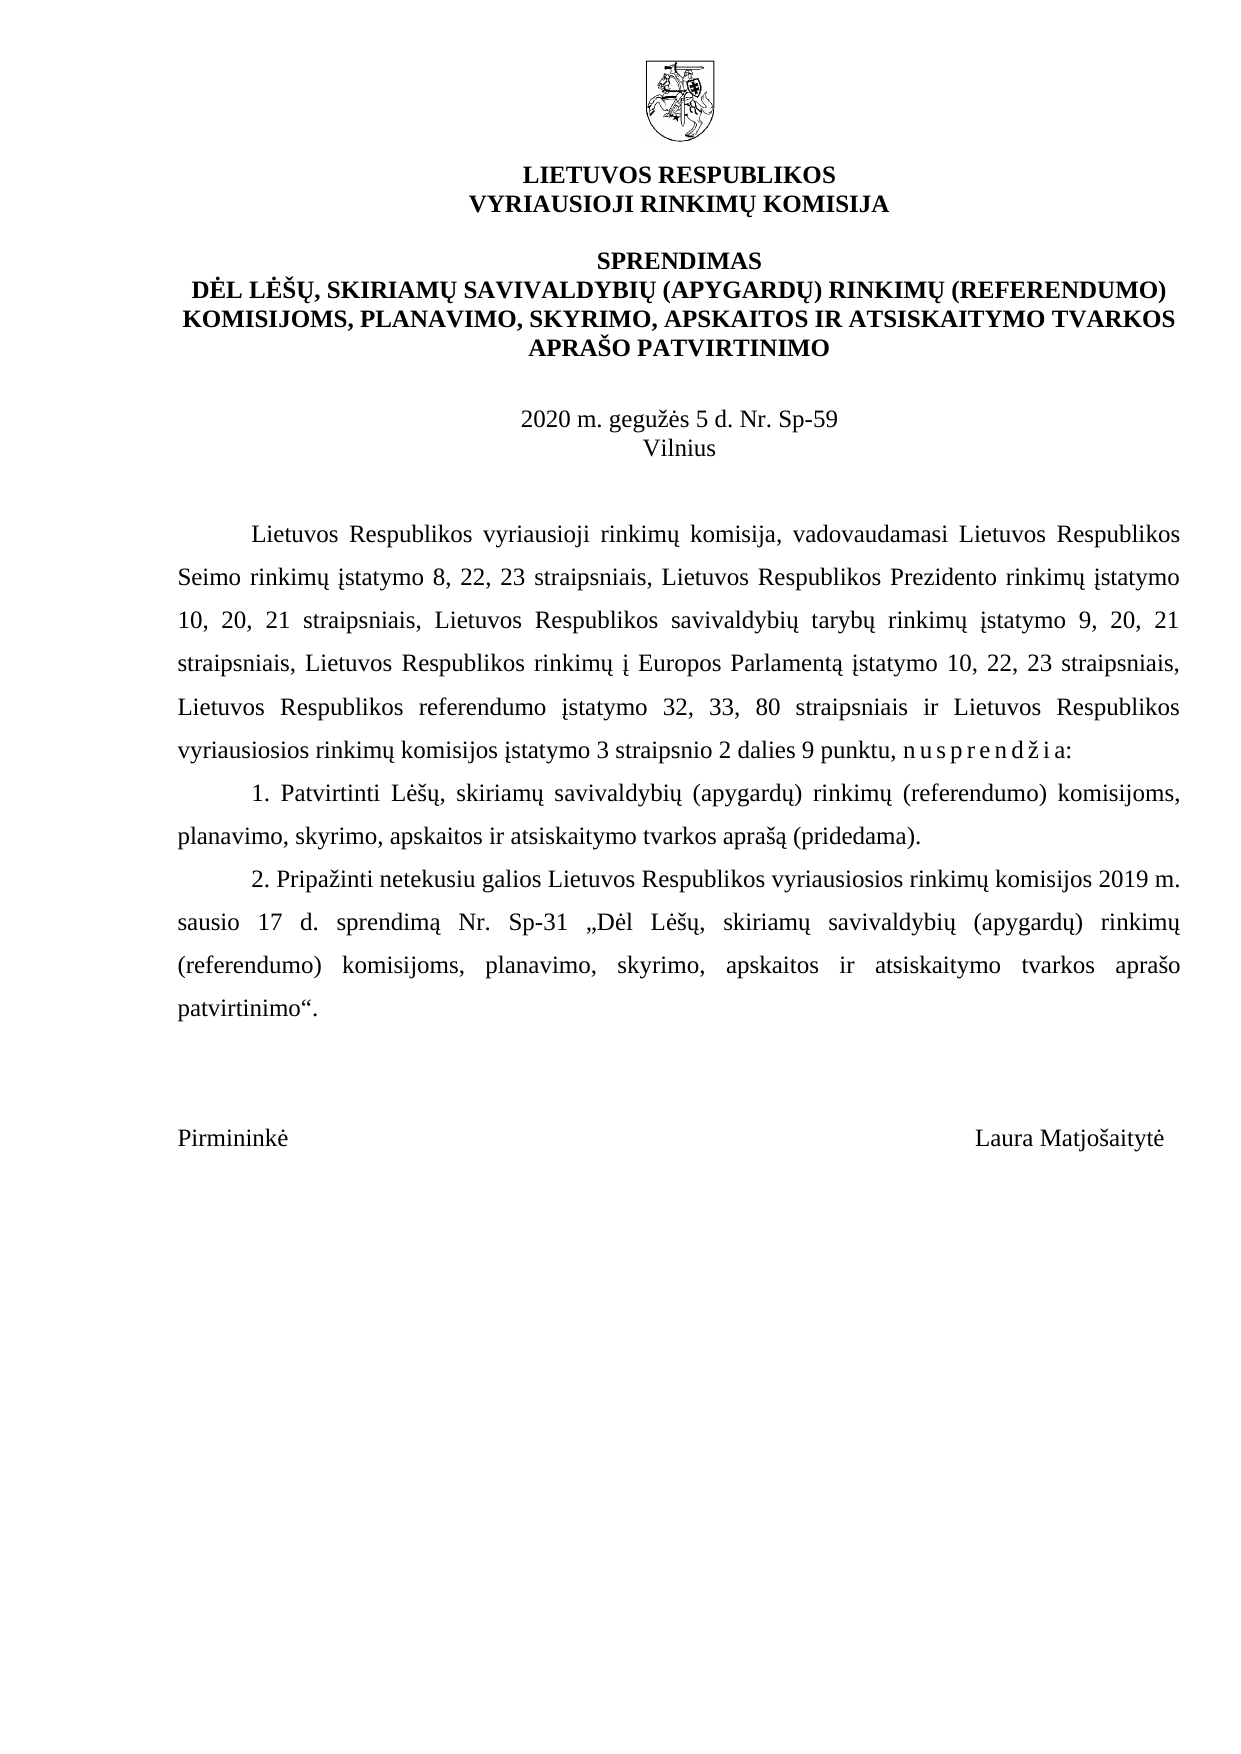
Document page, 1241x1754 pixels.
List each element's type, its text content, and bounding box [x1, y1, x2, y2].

text Pirmininkė Laura Matjošaitytė [177, 1123, 1192, 1152]
text SPRENDIMAS [177, 246, 1181, 275]
text Lietuvos Respublikos vyriausioji rinkimų komisija, vadovaudamasi Lietuvos Respublikos Seimo rinkimų įstatymo 8, 22, 23 straipsniais, Lietuvos Respublikos Prezidento rinkimų įstatymo 10, 20, 21 straipsniais, Lietuvos Respublikos savivaldybių tarybų rinkimų įstatymo 9, 20, 21 straipsniais, Lietuvos Respublikos rinkimų į Europos Parlamentą įstatymo 10, 22, 23 straipsniais, Lietuvos Respublikos referendumo įstatymo 32, 33, 80 straipsniais ir Lietuvos Respublikos vyriausiosios rinkimų komisijos įstatymo 3 straipsnio 2 dalies 9 punktu, nusprendžia: [177, 519, 1181, 763]
text VYRIAUSIOJI RINKIMŲ KOMISIJA [177, 189, 1181, 218]
text 2. Pripažinti netekusiu galios Lietuvos Respublikos vyriausiosios rinkimų komisijos 2019 m. sausio 17 d. sprendimą Nr. Sp-31 „Dėl Lėšų, skiriamų savivaldybių (apygardų) rinkimų (referendumo) komisijoms, planavimo, skyrimo, apskaitos ir atsiskaitymo tvarkos aprašo patvirtinimo“. [177, 864, 1181, 1022]
text Vilnius [177, 433, 1181, 462]
text 1. Patvirtinti Lėšų, skiriamų savivaldybių (apygardų) rinkimų (referendumo) komisijoms, planavimo, skyrimo, apskaitos ir atsiskaitymo tvarkos aprašą (pridedama). [177, 778, 1181, 850]
text 2020 m. gegužės 5 d. Nr. Sp-59 [177, 404, 1181, 433]
text LIETUVOS RESPUBLIKOS [177, 161, 1181, 189]
text DĖL lėšų, skiriamų SAVIVALDYBIŲ (apygardų) rinkimų (referendumo) komisijoms, planavimo, skyrimo, apskaitos ir atsiskaitymo tvarkos aprašo patvirtinimo [177, 275, 1181, 361]
